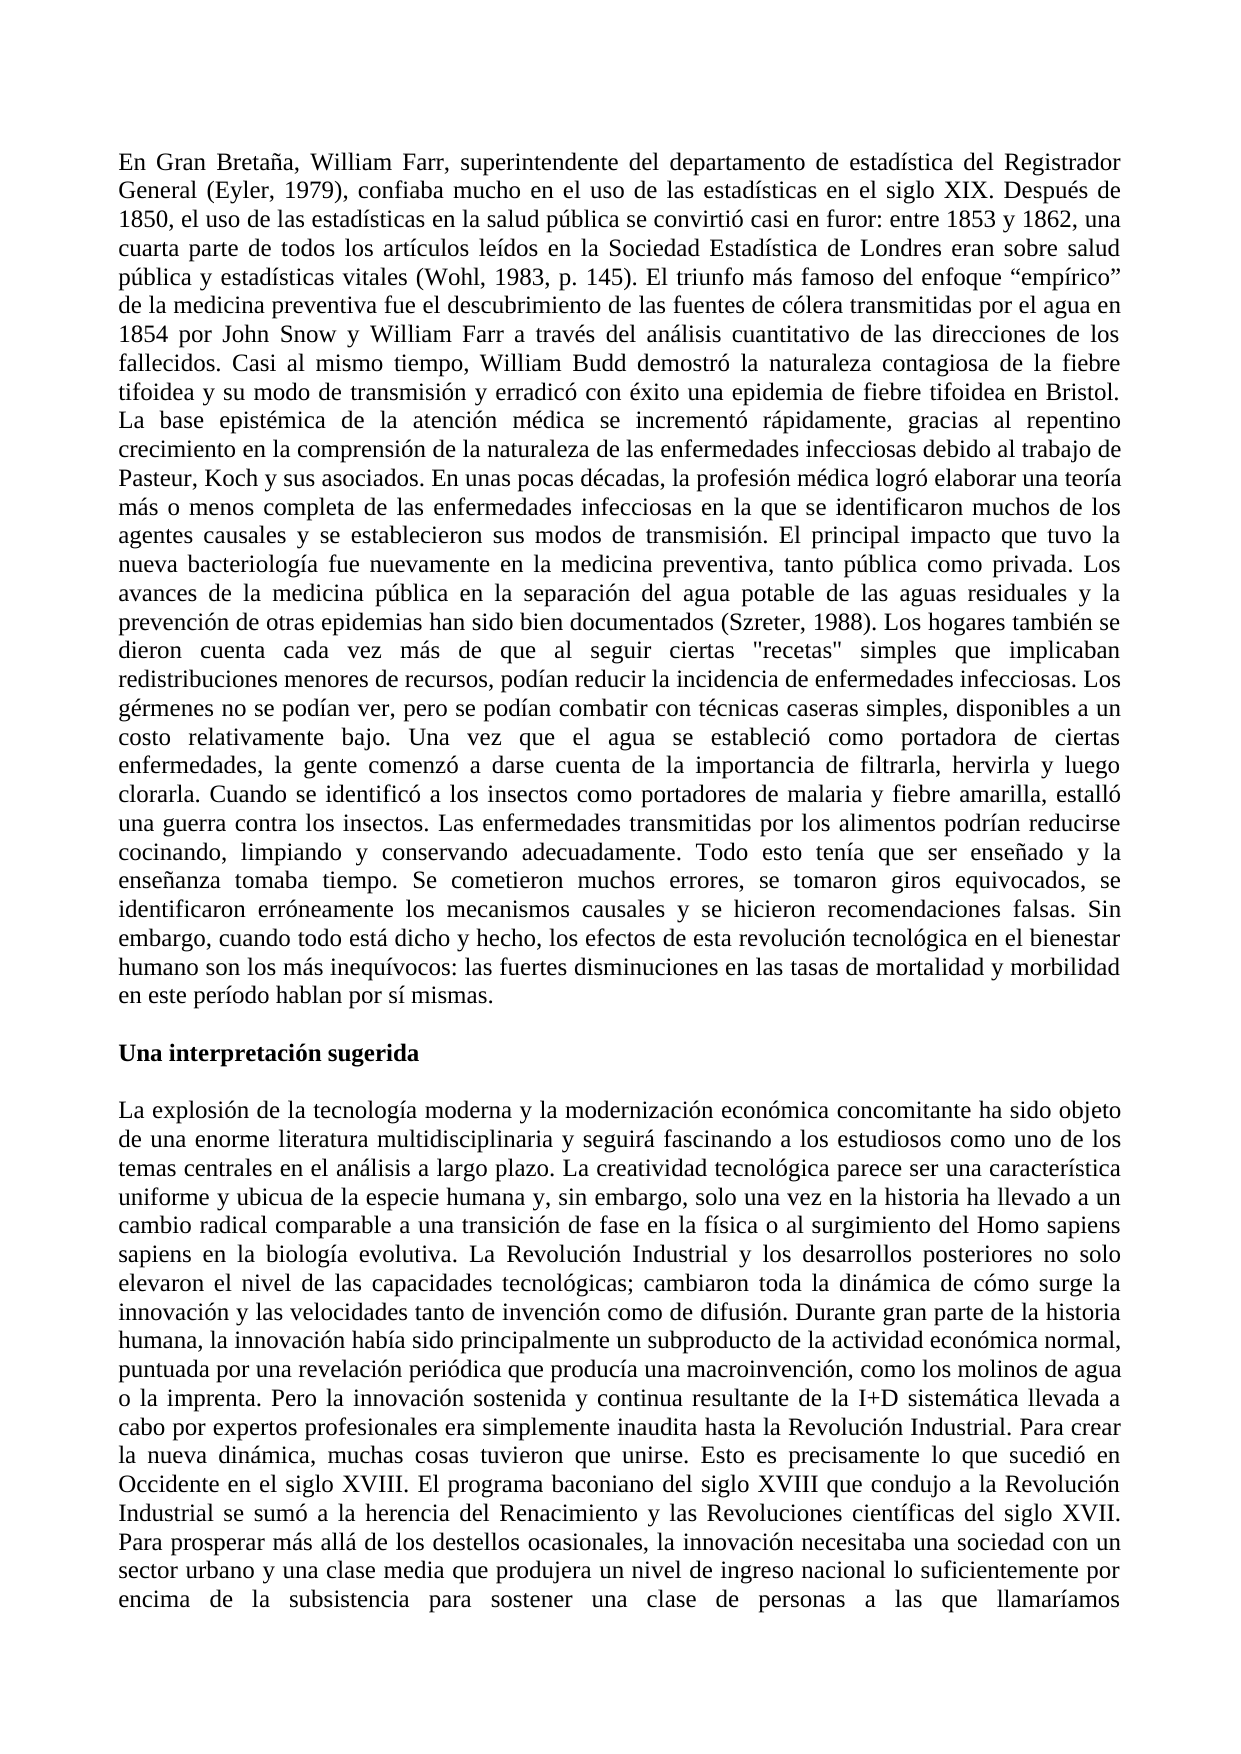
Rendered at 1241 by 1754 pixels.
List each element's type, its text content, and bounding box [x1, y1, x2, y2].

text La explosión de la tecnología moderna y la modernización económica concomitante ha sido objeto de una enorme literatura multidisciplinaria y seguirá fascinando a los estudiosos como uno de los temas centrales en el análisis a largo plazo. La creatividad tecnológica parece ser una característica uniforme y ubicua de la especie humana y, sin embargo, solo una vez en la historia ha llevado a un cambio radical comparable a una transición de fase en la física o al surgimiento del Homo sapiens sapiens en la biología evolutiva. La Revolución Industrial y los desarrollos posteriores no solo elevaron el nivel de las capacidades tecnológicas; cambiaron toda la dinámica de cómo surge la innovación y las velocidades tanto de invención como de difusión. Durante gran parte de la historia humana, la innovación había sido principalmente un subproducto de la actividad económica normal, puntuada por una revelación periódica que producía una macroinvención, como los molinos de agua o la imprenta. Pero la innovación sostenida y continua resultante de la I+D sistemática llevada a cabo por expertos profesionales era simplemente inaudita hasta la Revolución Industrial. Para crear la nueva dinámica, muchas cosas tuvieron que unirse. Esto es precisamente lo que sucedió en Occidente en el siglo XVIII. El programa baconiano del siglo XVIII que condujo a la Revolución Industrial se sumó a la herencia del Renacimiento y las Revoluciones científicas del siglo XVII. Para prosperar más allá de los destellos ocasionales, la innovación necesitaba una sociedad con un sector urbano y una clase media que produjera un nivel de ingreso nacional lo suficientemente por encima de la subsistencia para sostener una clase de personas a las que llamaríamos [118, 1096, 1122, 1613]
text Una interpretación sugerida [118, 1038, 1122, 1067]
text En Gran Bretaña, William Farr, superintendente del departamento de estadística del Registrador General (Eyler, 1979), confiaba mucho en el uso de las estadísticas en el siglo XIX. Después de 1850, el uso de las estadísticas en la salud pública se convirtió casi en furor: entre 1853 y 1862, una cuarta parte de todos los artículos leídos en la Sociedad Estadística de Londres eran sobre salud pública y estadísticas vitales (Wohl, 1983, p. 145). El triunfo más famoso del enfoque “empírico” de la medicina preventiva fue el descubrimiento de las fuentes de cólera transmitidas por el agua en 1854 por John Snow y William Farr a través del análisis cuantitativo de las direcciones de los fallecidos. Casi al mismo tiempo, William Budd demostró la naturaleza contagiosa de la fiebre tifoidea y su modo de transmisión y erradicó con éxito una epidemia de fiebre tifoidea en Bristol. La base epistémica de la atención médica se incrementó rápidamente, gracias al repentino crecimiento en la comprensión de la naturaleza de las enfermedades infecciosas debido al trabajo de Pasteur, Koch y sus asociados. En unas pocas décadas, la profesión médica logró elaborar una teoría más o menos completa de las enfermedades infecciosas en la que se identificaron muchos de los agentes causales y se establecieron sus modos de transmisión. El principal impacto que tuvo la nueva bacteriología fue nuevamente en la medicina preventiva, tanto pública como privada. Los avances de la medicina pública en la separación del agua potable de las aguas residuales y la prevención de otras epidemias han sido bien documentados (Szreter, 1988). Los hogares también se dieron cuenta cada vez más de que al seguir ciertas "recetas" simples que implicaban redistribuciones menores de recursos, podían reducir la incidencia de enfermedades infecciosas. Los gérmenes no se podían ver, pero se podían combatir con técnicas caseras simples, disponibles a un costo relativamente bajo. Una vez que el agua se estableció como portadora de ciertas enfermedades, la gente comenzó a darse cuenta de la importancia de filtrarla, hervirla y luego clorarla. Cuando se identificó a los insectos como portadores de malaria y fiebre amarilla, estalló una guerra contra los insectos. Las enfermedades transmitidas por los alimentos podrían reducirse cocinando, limpiando y conservando adecuadamente. Todo esto tenía que ser enseñado y la enseñanza tomaba tiempo. Se cometieron muchos errores, se tomaron giros equivocados, se identificaron erróneamente los mecanismos causales y se hicieron recomendaciones falsas. Sin embargo, cuando todo está dicho y hecho, los efectos de esta revolución tecnológica en el bienestar humano son los más inequívocos: las fuertes disminuciones en las tasas de mortalidad y morbilidad en este período hablan por sí mismas. [118, 147, 1122, 1009]
